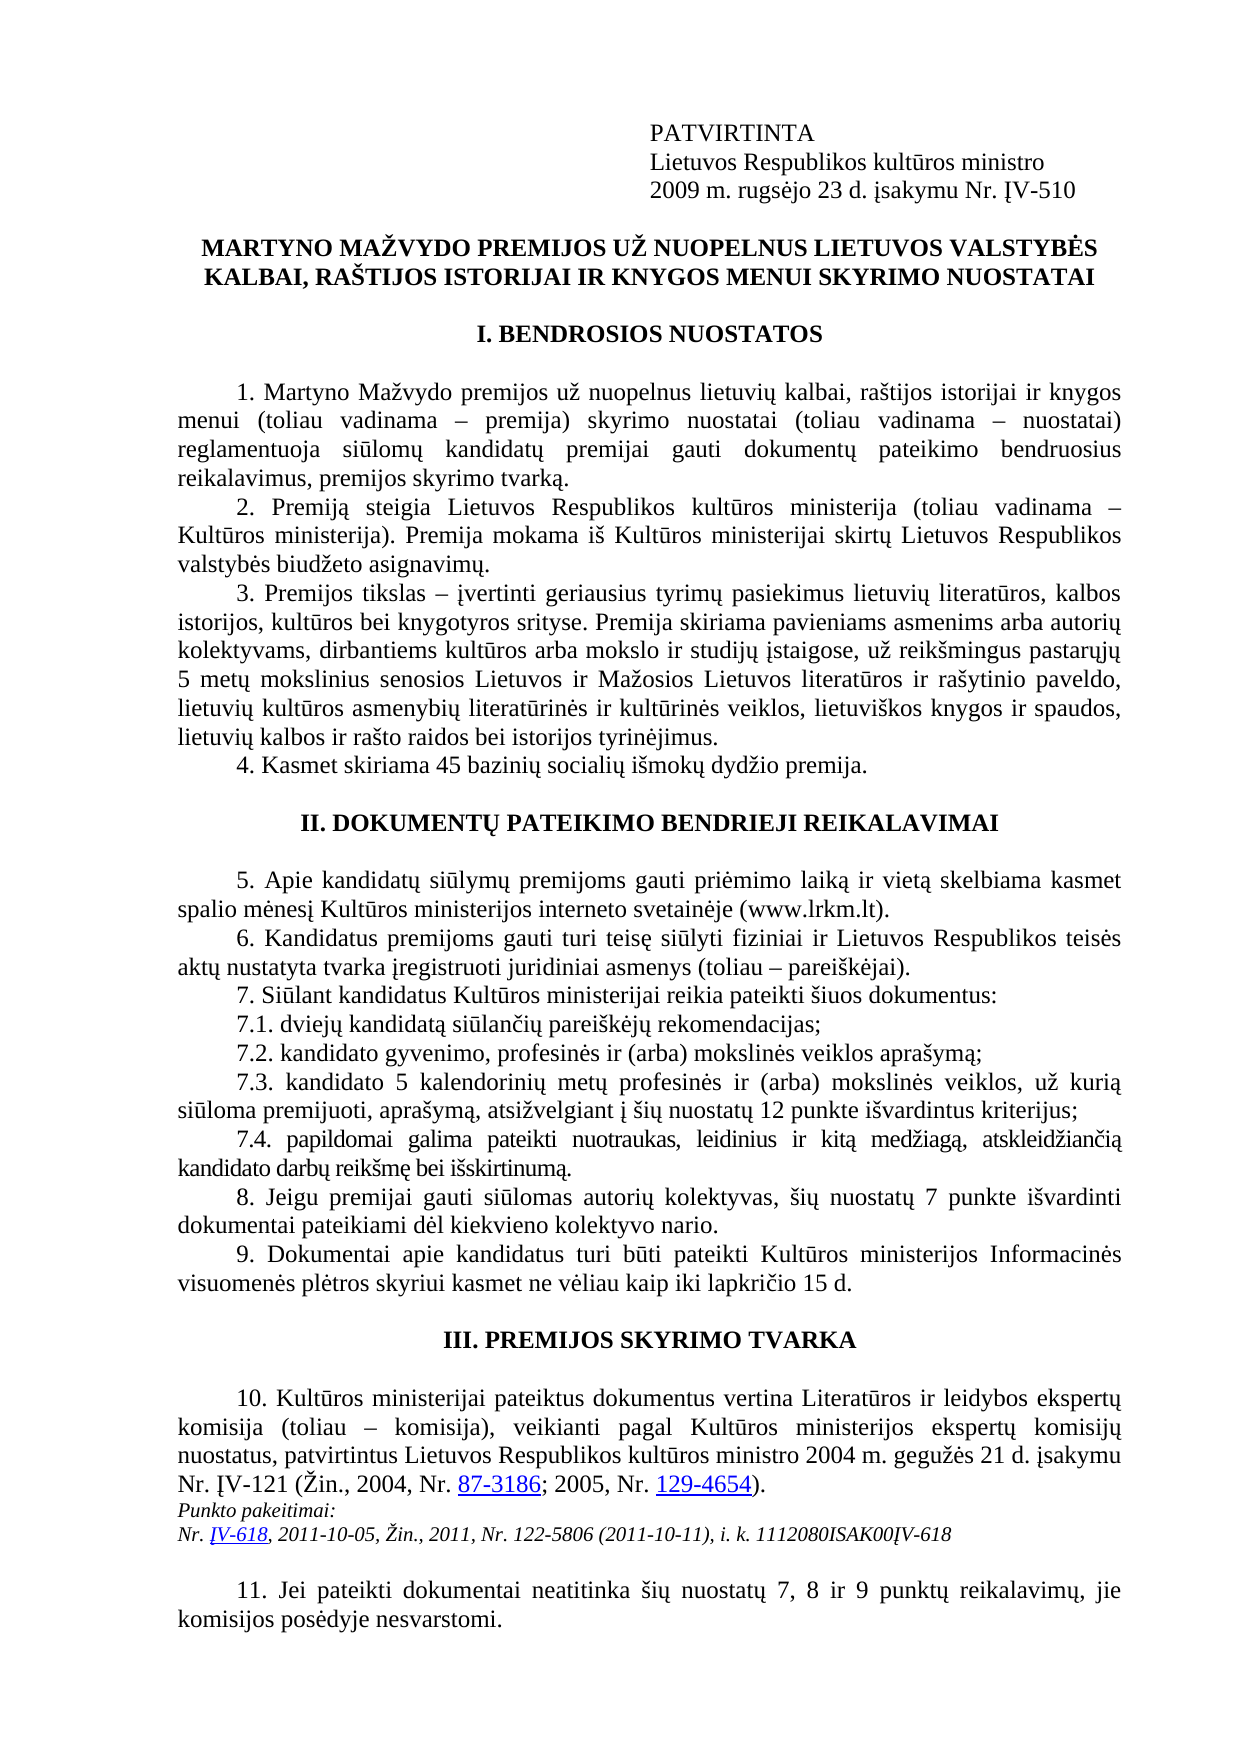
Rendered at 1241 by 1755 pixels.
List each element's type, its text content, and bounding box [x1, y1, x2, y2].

text I. BENDROSIOS NUOSTATOS [177, 319, 1122, 348]
text MARTYNO MAŽVYDO PREMIJOS UŽ NUOPELNUS LIETUVOS VALSTYBĖS KALBAI, RAŠTIJOS ISTORIJAI IR KNYGOS MENUI SKYRIMO NUOSTATAI [177, 233, 1122, 291]
text Punkto pakeitimai: [177, 1498, 1122, 1522]
text 2. Premiją steigia Lietuvos Respublikos kultūros ministerija (toliau vadinama – Kultūros ministerija). Premija mokama iš Kultūros ministerijai skirtų Lietuvos Respublikos valstybės biudžeto asignavimų. [177, 492, 1122, 578]
text 4. Kasmet skiriama 45 bazinių socialių išmokų dydžio premija. [177, 751, 1122, 779]
text 5. Apie kandidatų siūlymų premijoms gauti priėmimo laiką ir vietą skelbiama kasmet spalio mėnesį Kultūros ministerijos interneto svetainėje (www.lrkm.lt). [177, 866, 1122, 923]
text II. DOKUMENTŲ PATEIKIMO BENDRIEJI REIKALAVIMAI [177, 808, 1122, 837]
text 11. Jei pateikti dokumentai neatitinka šių nuostatų 7, 8 ir 9 punktų reikalavimų, jie komisijos posėdyje nesvarstomi. [177, 1575, 1122, 1632]
text III. PREMIJOS SKYRIMO TVARKA [177, 1326, 1122, 1354]
text 7.2. kandidato gyvenimo, profesinės ir (arba) mokslinės veiklos aprašymą; [177, 1038, 1122, 1067]
text 1. Martyno Mažvydo premijos už nuopelnus lietuvių kalbai, raštijos istorijai ir knygos menui (toliau vadinama – premija) skyrimo nuostatai (toliau vadinama – nuostatai) reglamentuoja siūlomų kandidatų premijai gauti dokumentų pateikimo bendruosius reikalavimus, premijos skyrimo tvarką. [177, 377, 1122, 492]
text Lietuvos Respublikos kultūros ministro [649, 147, 1122, 176]
text PATVIRTINTA [649, 118, 1122, 147]
text Nr. ĮV-618, 2011-10-05, Žin., 2011, Nr. 122-5806 (2011-10-11), i. k. 1112080ISAK00ĮV-618 [177, 1522, 1122, 1546]
text 8. Jeigu premijai gauti siūlomas autorių kolektyvas, šių nuostatų 7 punkte išvardinti dokumentai pateikiami dėl kiekvieno kolektyvo nario. [177, 1182, 1122, 1239]
text 7. Siūlant kandidatus Kultūros ministerijai reikia pateikti šiuos dokumentus: [177, 981, 1122, 1009]
text 9. Dokumentai apie kandidatus turi būti pateikti Kultūros ministerijos Informacinės visuomenės plėtros skyriui kasmet ne vėliau kaip iki lapkričio 15 d. [177, 1239, 1122, 1297]
text 10. Kultūros ministerijai pateiktus dokumentus vertina Literatūros ir leidybos ekspertų komisija (toliau – komisija), veikianti pagal Kultūros ministerijos ekspertų komisijų nuostatus, patvirtintus Lietuvos Respublikos kultūros ministro 2004 m. gegužės 21 d. įsakymu Nr. ĮV-121 (Žin., 2004, Nr. 87-3186; 2005, Nr. 129-4654). [177, 1383, 1122, 1498]
text 2009 m. rugsėjo 23 d. įsakymu Nr. ĮV-510 [649, 176, 1122, 204]
text 3. Premijos tikslas – įvertinti geriausius tyrimų pasiekimus lietuvių literatūros, kalbos istorijos, kultūros bei knygotyros srityse. Premija skiriama pavieniams asmenims arba autorių kolektyvams, dirbantiems kultūros arba mokslo ir studijų įstaigose, už reikšmingus pastarųjų 5 metų mokslinius senosios Lietuvos ir Mažosios Lietuvos literatūros ir rašytinio paveldo, lietuvių kultūros asmenybių literatūrinės ir kultūrinės veiklos, lietuviškos knygos ir spaudos, lietuvių kalbos ir rašto raidos bei istorijos tyrinėjimus. [177, 578, 1122, 751]
text 7.4. papildomai galima pateikti nuotraukas, leidinius ir kitą medžiagą, atskleidžiančią kandidato darbų reikšmę bei išskirtinumą. [177, 1124, 1122, 1182]
text 7.1. dviejų kandidatą siūlančių pareiškėjų rekomendacijas; [177, 1009, 1122, 1038]
text 7.3. kandidato 5 kalendorinių metų profesinės ir (arba) mokslinės veiklos, už kurią siūloma premijuoti, aprašymą, atsižvelgiant į šių nuostatų 12 punkte išvardintus kriterijus; [177, 1067, 1122, 1124]
text 6. Kandidatus premijoms gauti turi teisę siūlyti fiziniai ir Lietuvos Respublikos teisės aktų nustatyta tvarka įregistruoti juridiniai asmenys (toliau – pareiškėjai). [177, 923, 1122, 981]
